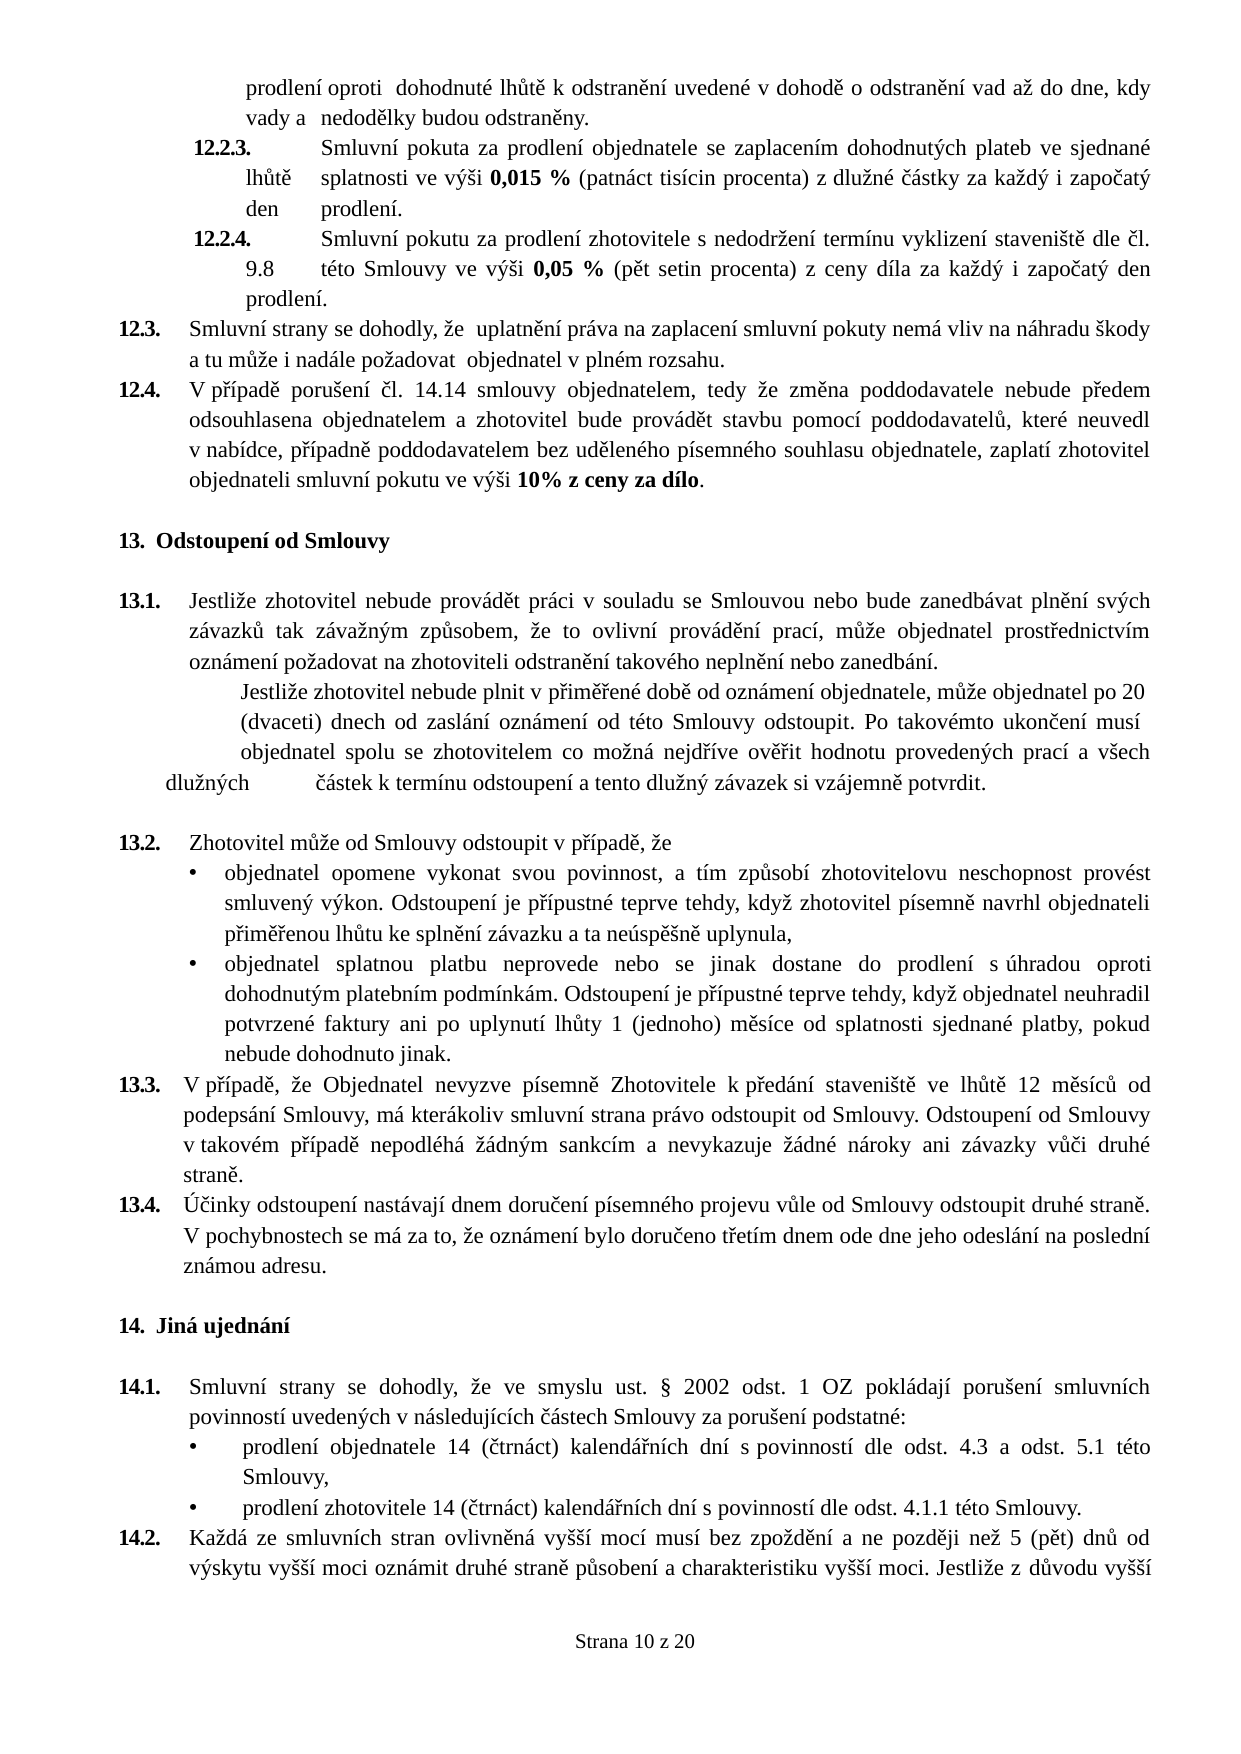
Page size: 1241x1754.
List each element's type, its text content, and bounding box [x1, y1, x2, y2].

list Smluvní strany se dohodly, že ve smyslu ust. § 2002 odst. 1 OZ pokládají porušení smluvních povinností uvedených v následujících částech Smlouvy za porušení podstatné: [118, 1373, 1152, 1429]
list V případě, že Objednatel nevyzve písemně Zhotovitele k předání staveniště ve lhůtě 12 měsíců od podepsání Smlouvy, má kterákoliv smluvní strana právo odstoupit od Smlouvy. Odstoupení od Smlouvy v takovém případě nepodléhá žádným sankcím a nevykazuje žádné nároky ani závazky vůči druhé straně. [118, 1071, 1152, 1188]
list objednatel opomene vykonat svou povinnost, a tím způsobí zhotovitelovu neschopnost provést smluvený výkon. Odstoupení je přípustné teprve tehdy, když zhotovitel písemně navrhl objednateli přiměřenou lhůtu ke splnění závazku a ta neúspěšně uplynula, [189, 859, 1152, 946]
list Zhotovitel může od Smlouvy odstoupit v případě, že [118, 829, 1152, 855]
list Odstoupení od Smlouvy [118, 527, 1152, 553]
list prodlení objednatele 14 (čtrnáct) kalendářních dní s povinností dle odst. 4.3 a odst. 5.1 této Smlouvy, [189, 1433, 1152, 1490]
list prodlení oproti dohodnuté lhůtě k odstranění uvedené v dohodě o odstranění vad až do dne, kdy vady a nedodělky budou odstraněny. [193, 74, 1152, 130]
list V případě porušení čl. 14.14 smlouvy objednatelem, tedy že změna poddodavatele nebude předem odsouhlasena objednatelem a zhotovitel bude provádět stavbu pomocí poddodavatelů, které neuvedl v nabídce, případně poddodavatelem bez uděleného písemného souhlasu objednatele, zaplatí zhotovitel objednateli smluvní pokutu ve výši 10% z ceny za dílo. [118, 376, 1152, 493]
list Smluvní pokuta za prodlení objednatele se zaplacením dohodnutých plateb ve sjednané lhůtě splatnosti ve výši 0,015 % (patnáct tisícin procenta) z dlužné částky za každý i započatý den prodlení. [193, 134, 1152, 221]
list Účinky odstoupení nastávají dnem doručení písemného projevu vůle od Smlouvy odstoupit druhé straně. V pochybnostech se má za to, že oznámení bylo doručeno třetím dnem ode dne jeho odeslání na poslední známou adresu. [118, 1191, 1152, 1278]
list Smluvní strany se dohodly, že uplatnění práva na zaplacení smluvní pokuty nemá vliv na náhradu škody a tu může i nadále požadovat objednatel v plném rozsahu. [118, 315, 1152, 372]
list Každá ze smluvních stran ovlivněná vyšší mocí musí bez zpoždění a ne později než 5 (pět) dnů od výskytu vyšší moci oznámit druhé straně působení a charakteristiku vyšší moci. Jestliže z důvodu vyšší [118, 1524, 1152, 1580]
text Jestliže zhotovitel nebude plnit v přiměřené době od oznámení objednatele, může objednatel po 20 (dvaceti) dnech od zaslání oznámení od této Smlouvy odstoupit. Po takovémto ukončení musí objednatel spolu se zhotovitelem co možná nejdříve ověřit hodnotu provedených prací a všech dlužných částek k termínu odstoupení a tento dlužný závazek si vzájemně potvrdit. [165, 678, 1152, 795]
list Jiná ujednání [118, 1312, 1152, 1339]
list Smluvní pokutu za prodlení zhotovitele s nedodržení termínu vyklizení staveniště dle čl. 9.8 této Smlouvy ve výši 0,05 % (pět setin procenta) z ceny díla za každý i započatý den prodlení. [193, 225, 1152, 312]
list Jestliže zhotovitel nebude provádět práci v souladu se Smlouvou nebo bude zanedbávat plnění svých závazků tak závažným způsobem, že to ovlivní provádění prací, může objednatel prostřednictvím oznámení požadovat na zhotoviteli odstranění takového neplnění nebo zanedbání. [118, 587, 1152, 674]
list prodlení zhotovitele 14 (čtrnáct) kalendářních dní s povinností dle odst. 4.1.1 této Smlouvy. [189, 1493, 1152, 1520]
list objednatel splatnou platbu neprovede nebo se jinak dostane do prodlení s úhradou oproti dohodnutým platebním podmínkám. Odstoupení je přípustné teprve tehdy, když objednatel neuhradil potvrzené faktury ani po uplynutí lhůty 1 (jednoho) měsíce od splatnosti sjednané platby, pokud nebude dohodnuto jinak. [189, 950, 1152, 1067]
